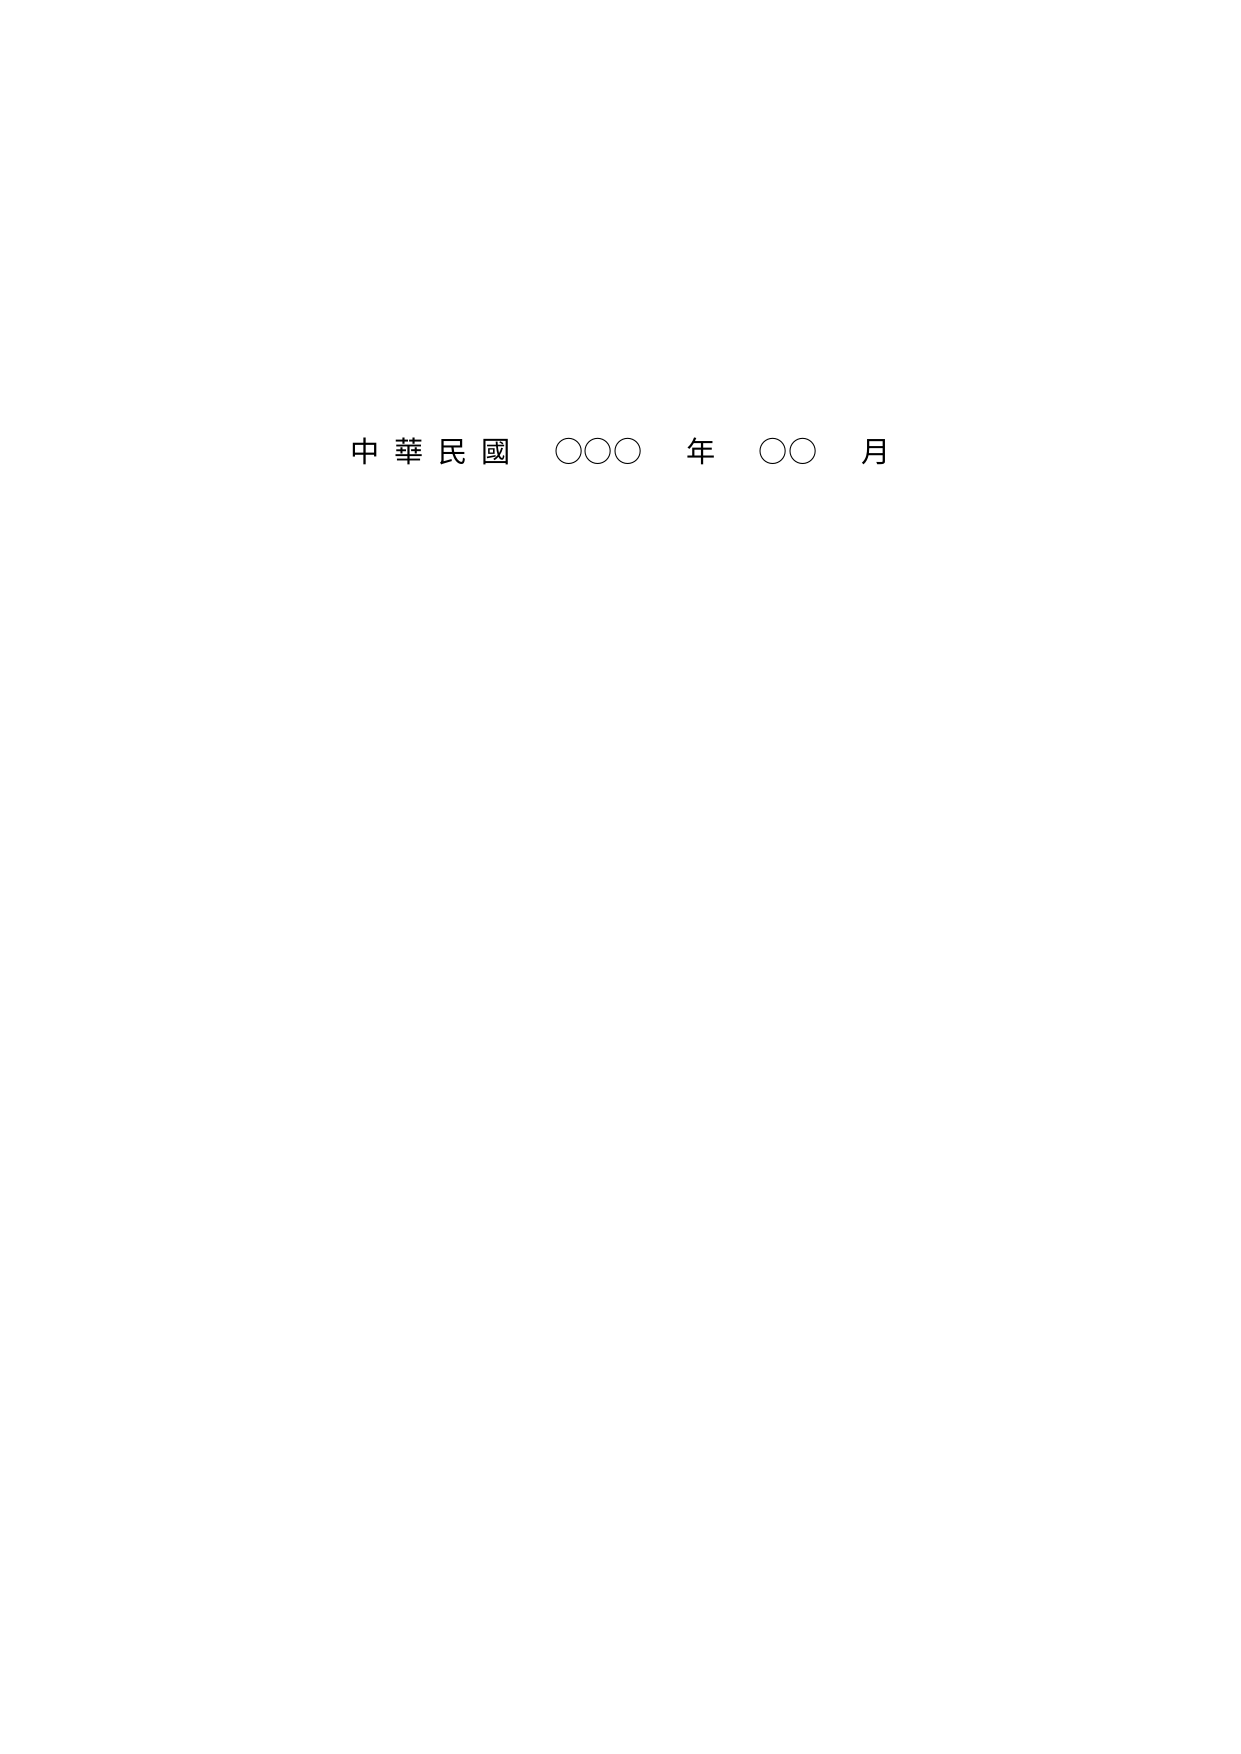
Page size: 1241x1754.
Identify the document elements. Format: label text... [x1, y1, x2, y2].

text 中 華 民 國 ○○○ 年 ○○ 月 [187, 408, 1053, 471]
